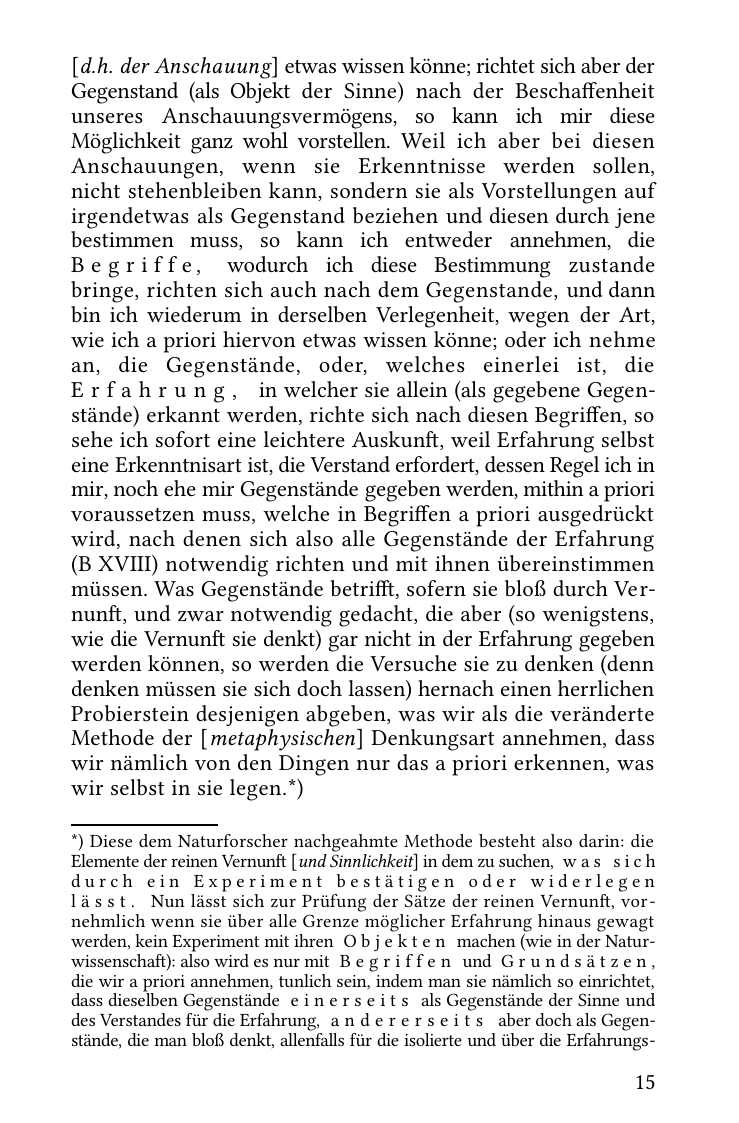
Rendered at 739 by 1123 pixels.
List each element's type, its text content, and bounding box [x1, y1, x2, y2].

text ) Diese dem Naturforscher nachgeahmte Methode besteht also darin: die Elemente der reinen Vernunft [und Sinnlichkeit] in dem zu suchen, was sich durch ein Experiment bestätigen oder widerlegen lässt. Nun lässt sich zur Prüfung der Sätze der reinen Vernunft, vor­nehmlich wenn sie über alle Grenze möglicher Erfahrung hinaus gewagt werden, kein Experiment mit ihren Objekten machen (wie in der Natur­wissenschaft): also wird es nur mit Begrif​fen und Grundsätzen, die wir a priori annehmen, tunlich sein, indem man sie nämlich so einrichtet, dass dieselben Gegenstände einerseits als Gegenstände der Sinne und des Verstandes für die Erfahrung, andererseits aber doch als Gegen­stände, die man bloß denkt, allenfalls für die isolierte und über die Erfahrungs­ [71, 831, 656, 1051]
text [d.h. der Anschauung] etwas wissen könne; richtet sich aber der Gegenstand (als Objekt der Sinne) nach der Beschaffenheit unseres Anschauungsver­mögens, so kann ich mir diese Möglichkeit ganz wohl vorstellen. Weil ich aber bei diesen Anschauungen, wenn sie Erkennt­nisse werden sollen, nicht stehenbleiben kann, sondern sie als Vorstellungen auf irgendetwas als Gegenstand beziehen und diesen durch jene bestimmen muss, so kann ich entweder annehmen, die Begrif​fe, wodurch ich diese Bestimmung zustande bringe, richten sich auch nach dem Gegenstande, und dann bin ich wiederum in derselben Verlegenheit, wegen der Art, wie ich a priori hiervon etwas wissen könne; oder ich nehme an, die Gegenstände, oder, welches einerlei ist, die Erfahrung, in welcher sie allein (als gegebene Gegen­stände) erkannt werden, richte sich nach diesen Begriffen, so sehe ich sofort eine leichtere Auskunft, weil Erfahrung selbst eine Erkenntnisart ist, die Verstand erfordert, dessen Regel ich in mir, noch ehe mir Gegenstände gegeben werden, mithin a priori voraussetzen muss, welche in Begriffen a priori ausgedrückt wird, nach denen sich also alle Gegenstände der Erfahrung (B XVIII) notwendig richten und mit ihnen übereinstimmen müssen. Was Gegenstände betrifft, sofern sie bloß durch Ver­nunft, und zwar notwendig gedacht, die aber (so wenigstens, wie die Vernunft sie denkt) gar nicht in der Erfahrung gegeben werden können, so werden die Versuche sie zu denken (denn denken müssen sie sich doch lassen) hernach einen herrlichen Probierstein desjenigen abgeben, was wir als die veränderte Methode der [metaphysischen] Denkungsart annehmen, dass wir nämlich von den Dingen nur das a priori erkennen, was wir selbst in sie legen.) [71, 53, 656, 801]
